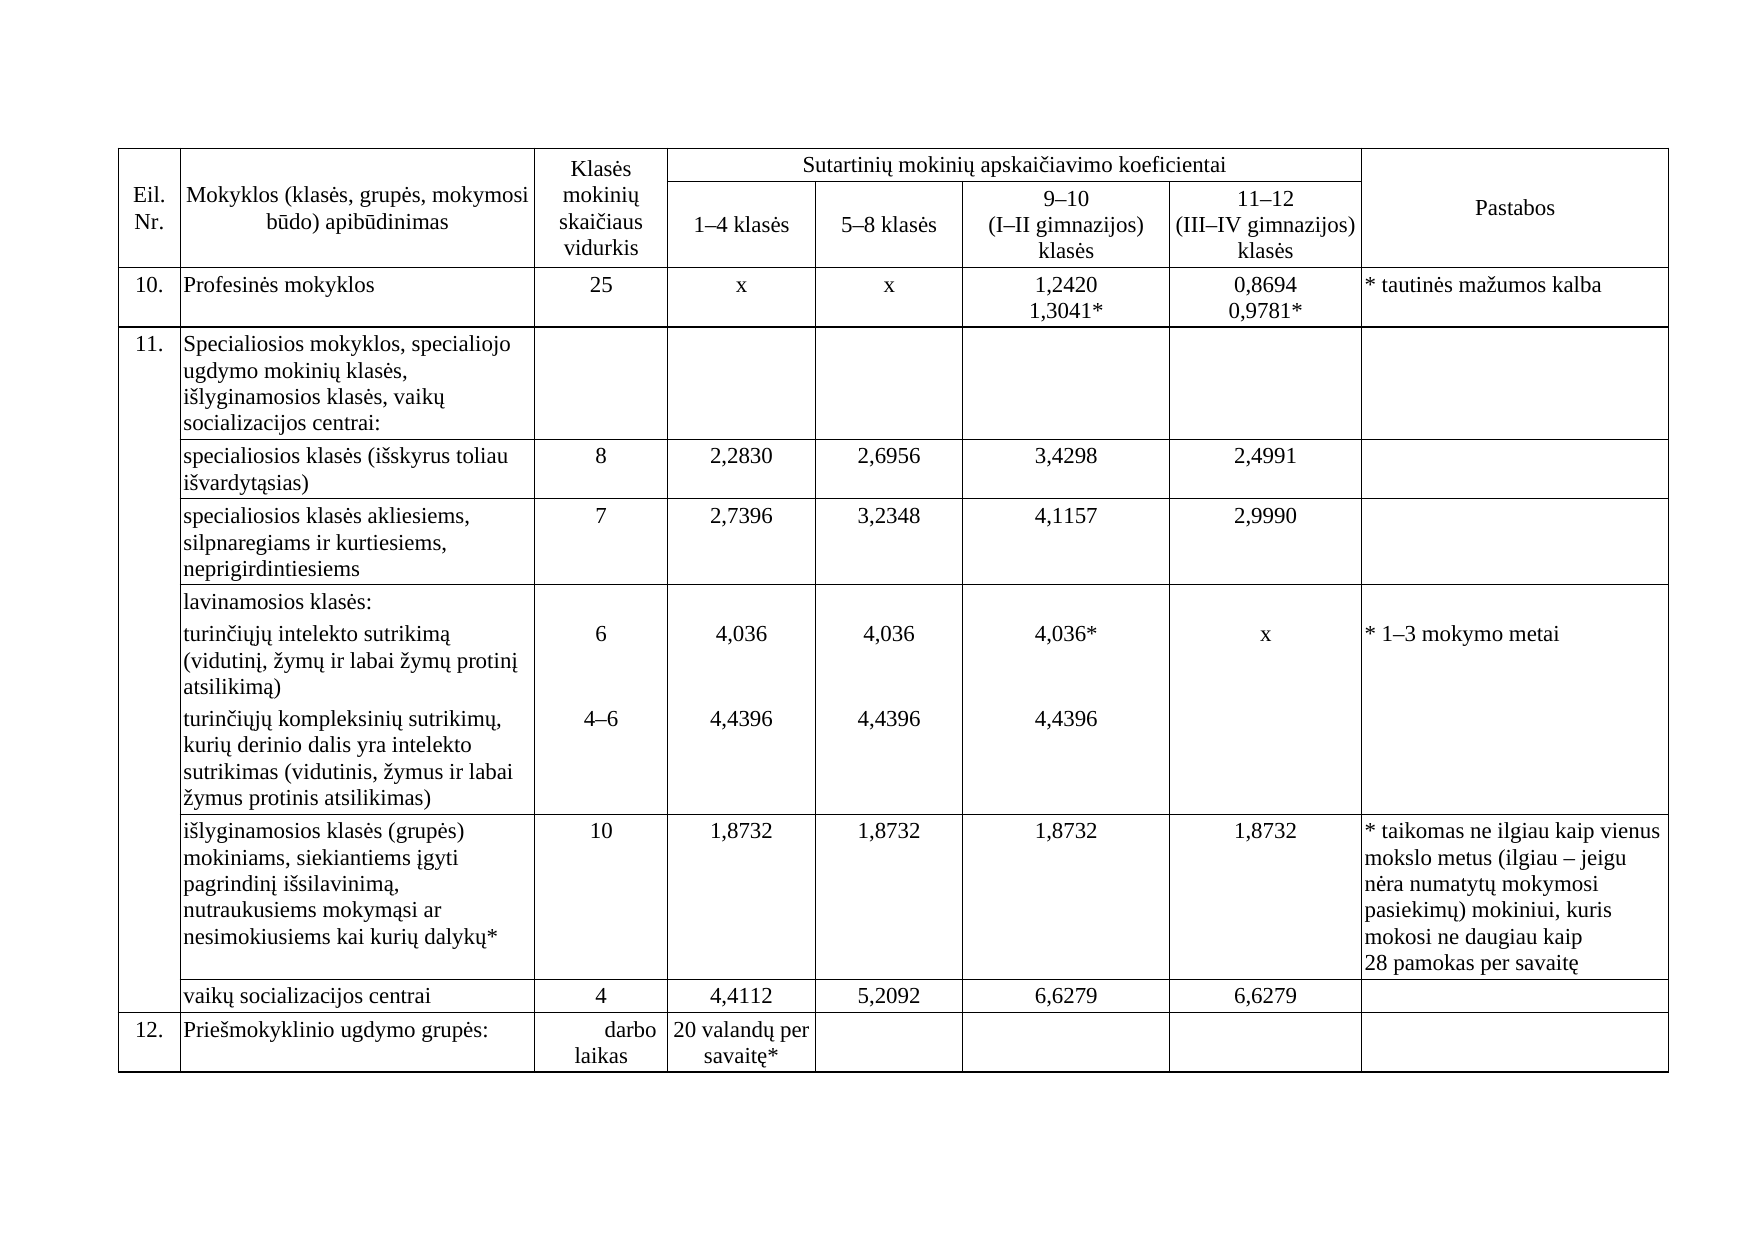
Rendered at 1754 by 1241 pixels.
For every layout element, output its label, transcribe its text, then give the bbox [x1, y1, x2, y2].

table_cell 9–10 (I–II gimnazijos) klasės [963, 182, 1169, 267]
table_cell 4 [535, 980, 667, 1012]
table_cell [119, 439, 180, 498]
table_cell 1,8732 [963, 815, 1169, 978]
table_cell * taikomas ne ilgiau kaip vienus mokslo metus (ilgiau – jeigu nėra numatytų mokymosi pasiekimų) mokiniui, kuris mokosi ne daugiau kaip 28 pamokas per savaitę [1362, 815, 1668, 978]
table_cell [1170, 702, 1361, 813]
table_cell [963, 1013, 1169, 1071]
table_cell 4,4112 [668, 980, 815, 1012]
table_cell 1,8732 [816, 815, 962, 978]
table_cell 4,036 [816, 618, 962, 702]
table_cell [816, 585, 962, 617]
table_cell 25 [535, 268, 667, 326]
table_cell [1362, 980, 1668, 1012]
table_cell 6,6279 [963, 980, 1169, 1012]
table_cell [963, 585, 1169, 617]
table_cell [119, 498, 180, 584]
table_cell Profesinės mokyklos [181, 268, 534, 326]
table_cell 1,8732 [668, 815, 815, 978]
table_cell 2,7396 [668, 499, 815, 584]
table_cell 1,8732 [1170, 815, 1361, 978]
table_cell turinčiųjų kompleksinių sutrikimų, kurių derinio dalis yra intelekto sutrikimas (vidutinis, žymus ir labai žymus protinis atsilikimas) [181, 702, 534, 813]
table_cell 5,2092 [816, 980, 962, 1012]
table_cell [119, 584, 180, 813]
table_cell 11. [119, 328, 180, 439]
table_cell x [1170, 618, 1361, 702]
table_cell 2,9990 [1170, 499, 1361, 584]
table_cell [816, 328, 962, 439]
table_cell 3,4298 [963, 440, 1169, 498]
table_cell [1362, 440, 1668, 498]
table_cell * 1–3 mokymo metai [1362, 618, 1668, 702]
table_cell 4,4396 [668, 702, 815, 813]
table_header Sutartinių mokinių apskaičiavimo koeficientai [668, 149, 1361, 181]
table_cell specialiosios klasės (išskyrus toliau išvardytąsias) [181, 440, 534, 498]
table_header Eil. Nr. [119, 149, 180, 267]
table_cell 4–6 [535, 702, 667, 813]
table_cell 4,036* [963, 618, 1169, 702]
table_cell lavinamosios klasės: [181, 585, 534, 617]
table_cell 4,036 [668, 618, 815, 702]
table_cell darbo laikas [535, 1013, 667, 1071]
table_cell 2,4991 [1170, 440, 1361, 498]
table_cell 2,6956 [816, 440, 962, 498]
table_cell x [816, 268, 962, 326]
table_cell 6 [535, 618, 667, 702]
table_cell [1362, 1013, 1668, 1071]
table_cell vaikų socializacijos centrai [181, 980, 534, 1012]
table_cell 10. [119, 268, 180, 326]
table_cell 20 valandų per savaitę* [668, 1013, 815, 1071]
table_cell [1362, 499, 1668, 584]
table_cell 1,2420 1,3041* [963, 268, 1169, 326]
table_header Mokyklos (klasės, grupės, mokymosi būdo) apibūdinimas [181, 149, 534, 267]
table_cell [535, 585, 667, 617]
table_header Klasės mokinių skaičiaus vidurkis [535, 149, 667, 267]
table_cell 10 [535, 815, 667, 978]
table_cell [668, 585, 815, 617]
table_cell turinčiųjų intelekto sutrikimą (vidutinį, žymų ir labai žymų protinį atsilikimą) [181, 618, 534, 702]
table_cell 0,8694 0,9781* [1170, 268, 1361, 326]
table_cell 4,4396 [963, 702, 1169, 813]
table_cell 7 [535, 499, 667, 584]
table_cell 3,2348 [816, 499, 962, 584]
table_cell 2,2830 [668, 440, 815, 498]
table_cell 6,6279 [1170, 980, 1361, 1012]
table_cell [1362, 328, 1668, 439]
table_cell išlyginamosios klasės (grupės) mokiniams, siekiantiems įgyti pagrindinį išsilavinimą, nutraukusiems mokymąsi ar nesimokiusiems kai kurių dalykų* [181, 815, 534, 978]
table_cell specialiosios klasės akliesiems, silpnaregiams ir kurtiesiems, neprigirdintiesiems [181, 499, 534, 584]
table_cell [816, 1013, 962, 1071]
table_cell [1362, 702, 1668, 813]
table_cell 11–12 (III–IV gimnazijos) klasės [1170, 182, 1361, 267]
table_cell [1170, 1013, 1361, 1071]
table_cell [1170, 328, 1361, 439]
table_cell 12. [119, 1013, 180, 1071]
table_cell 1–4 klasės [668, 182, 815, 267]
table_cell 8 [535, 440, 667, 498]
table_cell x [668, 268, 815, 326]
table_cell [535, 328, 667, 439]
table_cell [963, 328, 1169, 439]
table_cell [119, 979, 180, 1012]
table_cell Specialiosios mokyklos, specialiojo ugdymo mokinių klasės, išlyginamosios klasės, vaikų socializacijos centrai: [181, 328, 534, 439]
table_cell Priešmokyklinio ugdymo grupės: [181, 1013, 534, 1071]
table_cell 5–8 klasės [816, 182, 962, 267]
table_cell [119, 814, 180, 978]
table_cell * tautinės mažumos kalba [1362, 268, 1668, 326]
table_cell [1170, 585, 1361, 617]
table_cell 4,4396 [816, 702, 962, 813]
table_cell [668, 328, 815, 439]
table_cell [1362, 585, 1668, 617]
table_cell 4,1157 [963, 499, 1169, 584]
table_header Pastabos [1362, 149, 1668, 267]
